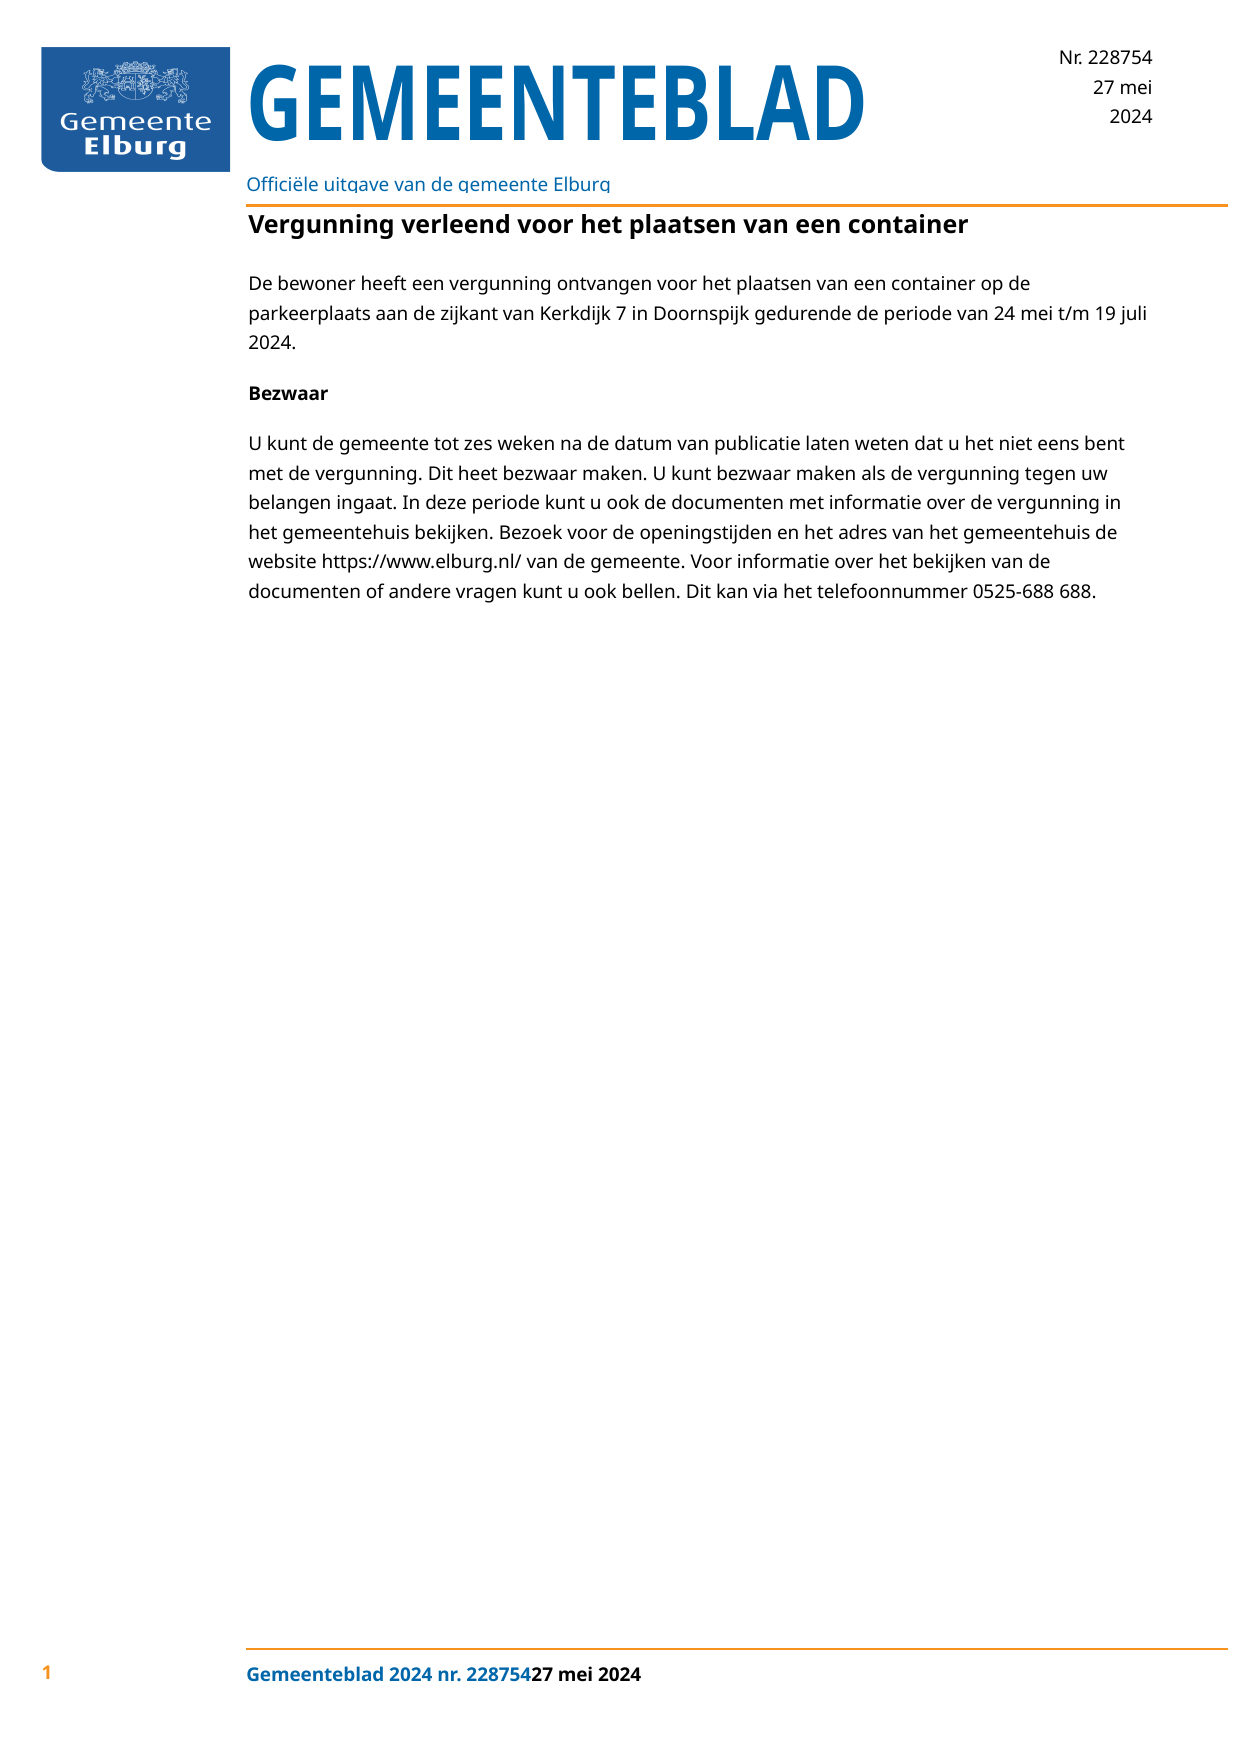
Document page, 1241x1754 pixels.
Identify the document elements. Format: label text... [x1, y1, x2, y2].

text U kunt de gemeente tot zes weken na de datum van publicatie laten weten dat u het niet eens bent met de vergunning. Dit heet bezwaar maken. U kunt bezwaar maken als de vergunning tegen uw belangen ingaat. In deze periode kunt u ook de documenten met informatie over de vergunning in het gemeentehuis bekijken. Bezoek voor de openingstijden en het adres van het gemeentehuis de website https://www.elburg.nl/ van de gemeente. Voor informatie over het bekijken van de documenten of andere vragen kunt u ook bellen. Dit kan via het telefoonnummer 0525-688 688. [248, 430, 1152, 604]
text De bewoner heeft een vergunning ontvangen voor het plaatsen van een container op de parkeerplaats aan de zijkant van Kerkdijk 7 in Doornspijk gedurende de periode van 24 mei t/m 19 juli 2024. [248, 270, 1152, 355]
picture [41, 47, 231, 172]
text Bezwaar [248, 380, 1152, 406]
text Vergunning verleend voor het plaatsen van een container [248, 207, 1152, 241]
